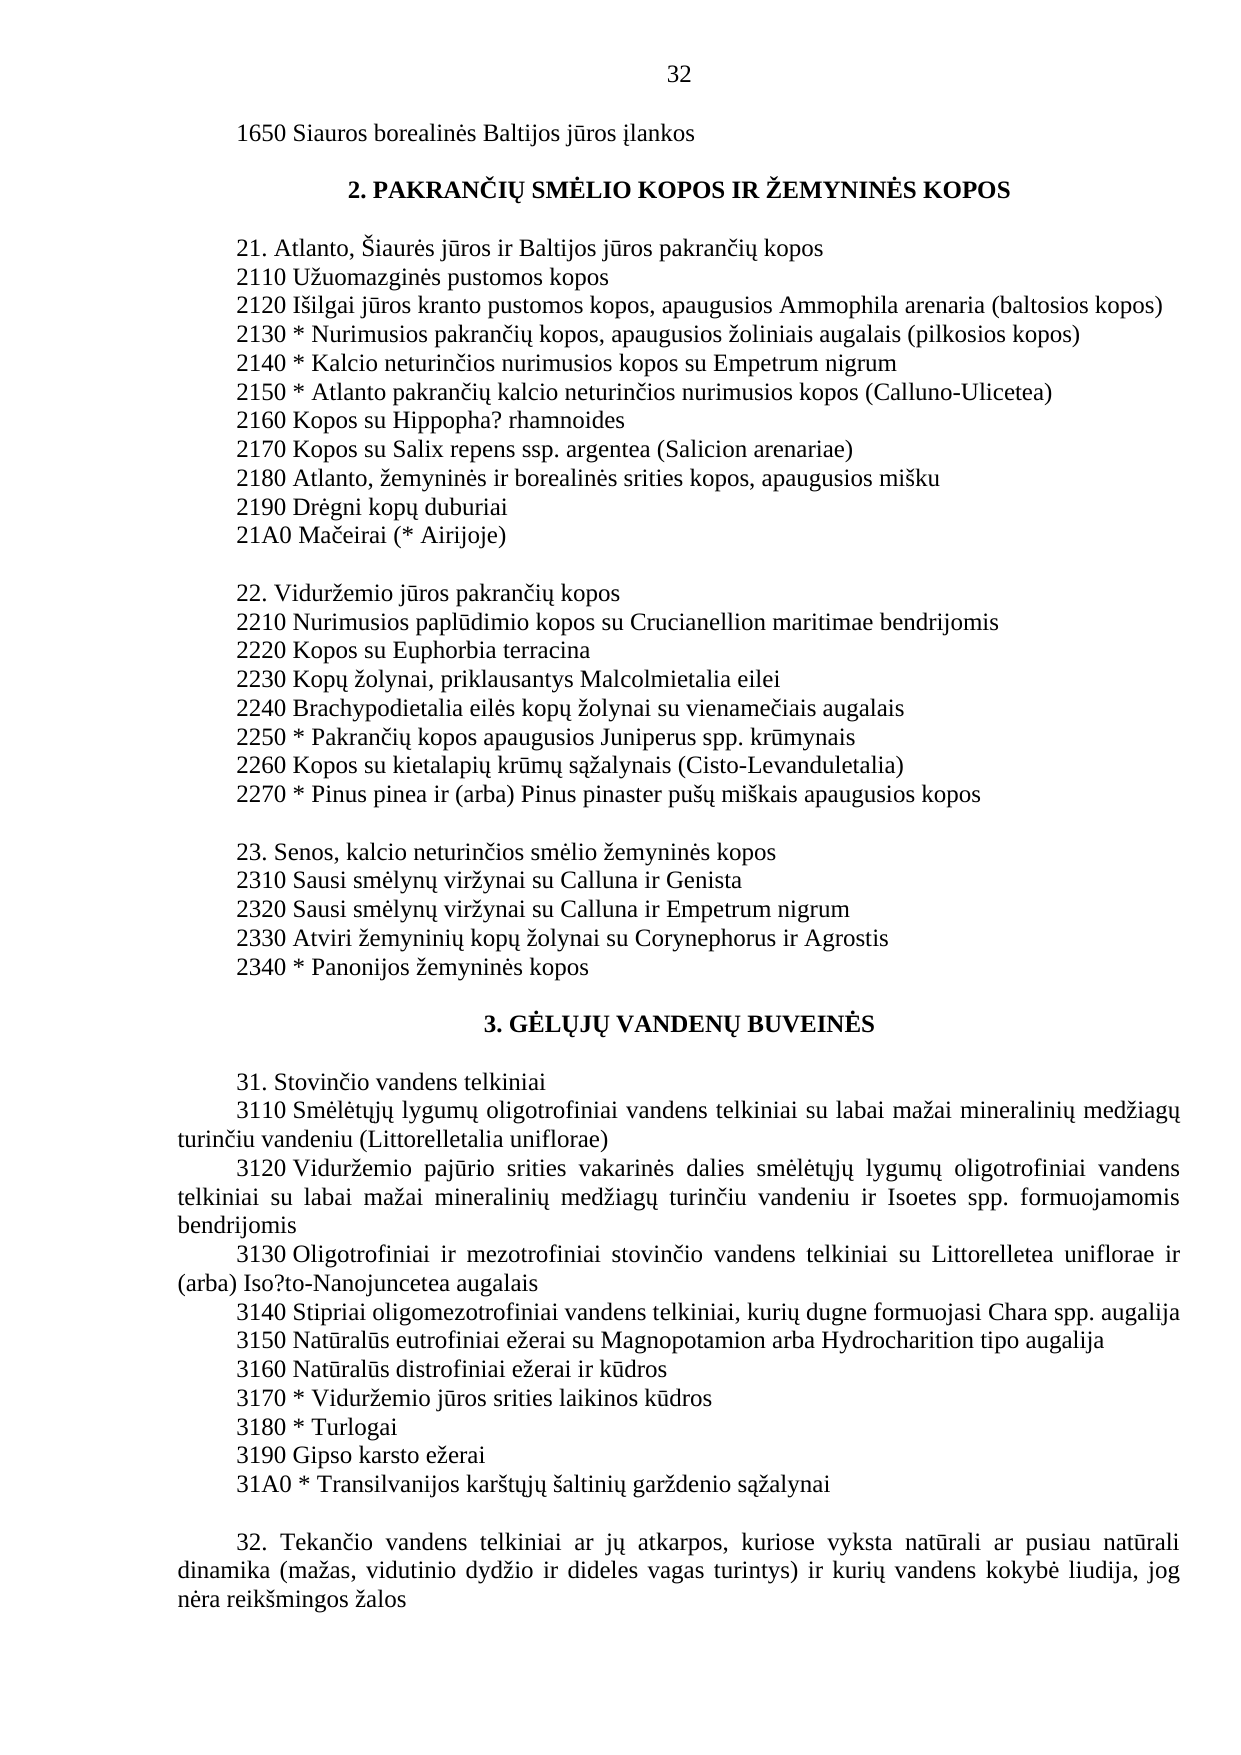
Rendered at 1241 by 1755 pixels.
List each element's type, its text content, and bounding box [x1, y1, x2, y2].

text 2230 Kopų žolynai, priklausantys Malcolmietalia eilei [177, 664, 1181, 693]
text 3160 Natūralūs distrofiniai ežerai ir kūdros [177, 1354, 1181, 1383]
text 2270 * Pinus pinea ir (arba) Pinus pinaster pušų miškais apaugusios kopos [177, 779, 1181, 808]
text 23. Senos, kalcio neturinčios smėlio žemyninės kopos [177, 837, 1181, 866]
text 2130 * Nurimusios pakrančių kopos, apaugusios žoliniais augalais (pilkosios kopos) [177, 319, 1181, 348]
text 2240 Brachypodietalia eilės kopų žolynai su vienamečiais augalais [177, 693, 1181, 722]
text 2160 Kopos su Hippopha? rhamnoides [177, 406, 1181, 434]
text 3170 * Viduržemio jūros srities laikinos kūdros [177, 1383, 1181, 1412]
text 3140 Stipriai oligomezotrofiniai vandens telkiniai, kurių dugne formuojasi Chara spp. augalija [177, 1297, 1181, 1326]
text 2180 Atlanto, žemyninės ir borealinės srities kopos, apaugusios mišku [177, 463, 1181, 492]
text 3120 Viduržemio pajūrio srities vakarinės dalies smėlėtųjų lygumų oligotrofiniai vandens telkiniai su labai mažai mineralinių medžiagų turinčiu vandeniu ir Isoetes spp. formuojamomis bendrijomis [177, 1153, 1181, 1239]
text 2. PAKRANČIŲ SMĖLIO KOPOS IR ŽEMYNINĖS KOPOS [177, 176, 1181, 204]
text 2150 * Atlanto pakrančių kalcio neturinčios nurimusios kopos (Calluno-Ulicetea) [177, 377, 1181, 406]
text 3110 Smėlėtųjų lygumų oligotrofiniai vandens telkiniai su labai mažai mineralinių medžiagų turinčiu vandeniu (Littorelletalia uniflorae) [177, 1096, 1181, 1153]
text 2260 Kopos su kietalapių krūmų sąžalynais (Cisto-Levanduletalia) [177, 751, 1181, 779]
text 3. GĖLŲJŲ VANDENŲ BUVEINĖS [177, 1009, 1181, 1038]
text 2170 Kopos su Salix repens ssp. argentea (Salicion arenariae) [177, 434, 1181, 463]
text 2190 Drėgni kopų duburiai [177, 492, 1181, 521]
text 3130 Oligotrofiniai ir mezotrofiniai stovinčio vandens telkiniai su Littorelletea uniflorae ir (arba) Iso?to-Nanojuncetea augalais [177, 1239, 1181, 1297]
text 3150 Natūralūs eutrofiniai ežerai su Magnopotamion arba Hydrocharition tipo augalija [177, 1326, 1181, 1354]
text 2330 Atviri žemyninių kopų žolynai su Corynephorus ir Agrostis [177, 923, 1181, 952]
text 2310 Sausi smėlynų viržynai su Calluna ir Genista [177, 866, 1181, 894]
text 2210 Nurimusios paplūdimio kopos su Crucianellion maritimae bendrijomis [177, 607, 1181, 636]
text 2320 Sausi smėlynų viržynai su Calluna ir Empetrum nigrum [177, 894, 1181, 923]
text 2110 Užuomazginės pustomos kopos [177, 262, 1181, 291]
text 31. Stovinčio vandens telkiniai [177, 1067, 1181, 1096]
text 2120 Išilgai jūros kranto pustomos kopos, apaugusios Ammophila arenaria (baltosios kopos) [177, 291, 1181, 319]
text 22. Viduržemio jūros pakrančių kopos [177, 578, 1181, 607]
text 21. Atlanto, Šiaurės jūros ir Baltijos jūros pakrančių kopos [177, 233, 1181, 262]
text 3190 Gipso karsto ežerai [177, 1441, 1181, 1469]
text 21A0 Mačeirai (* Airijoje) [177, 521, 1181, 549]
text 2220 Kopos su Euphorbia terracina [177, 636, 1181, 664]
text 32. Tekančio vandens telkiniai ar jų atkarpos, kuriose vyksta natūrali ar pusiau natūrali dinamika (mažas, vidutinio dydžio ir dideles vagas turintys) ir kurių vandens kokybė liudija, jog nėra reikšmingos žalos [177, 1527, 1181, 1613]
text 1650 Siauros borealinės Baltijos jūros įlankos [177, 118, 1181, 147]
text 3180 * Turlogai [177, 1412, 1181, 1441]
text 2340 * Panonijos žemyninės kopos [177, 952, 1181, 981]
text 2140 * Kalcio neturinčios nurimusios kopos su Empetrum nigrum [177, 348, 1181, 377]
text 2250 * Pakrančių kopos apaugusios Juniperus spp. krūmynais [177, 722, 1181, 751]
text 31A0 * Transilvanijos karštųjų šaltinių garždenio sąžalynai [177, 1469, 1181, 1498]
